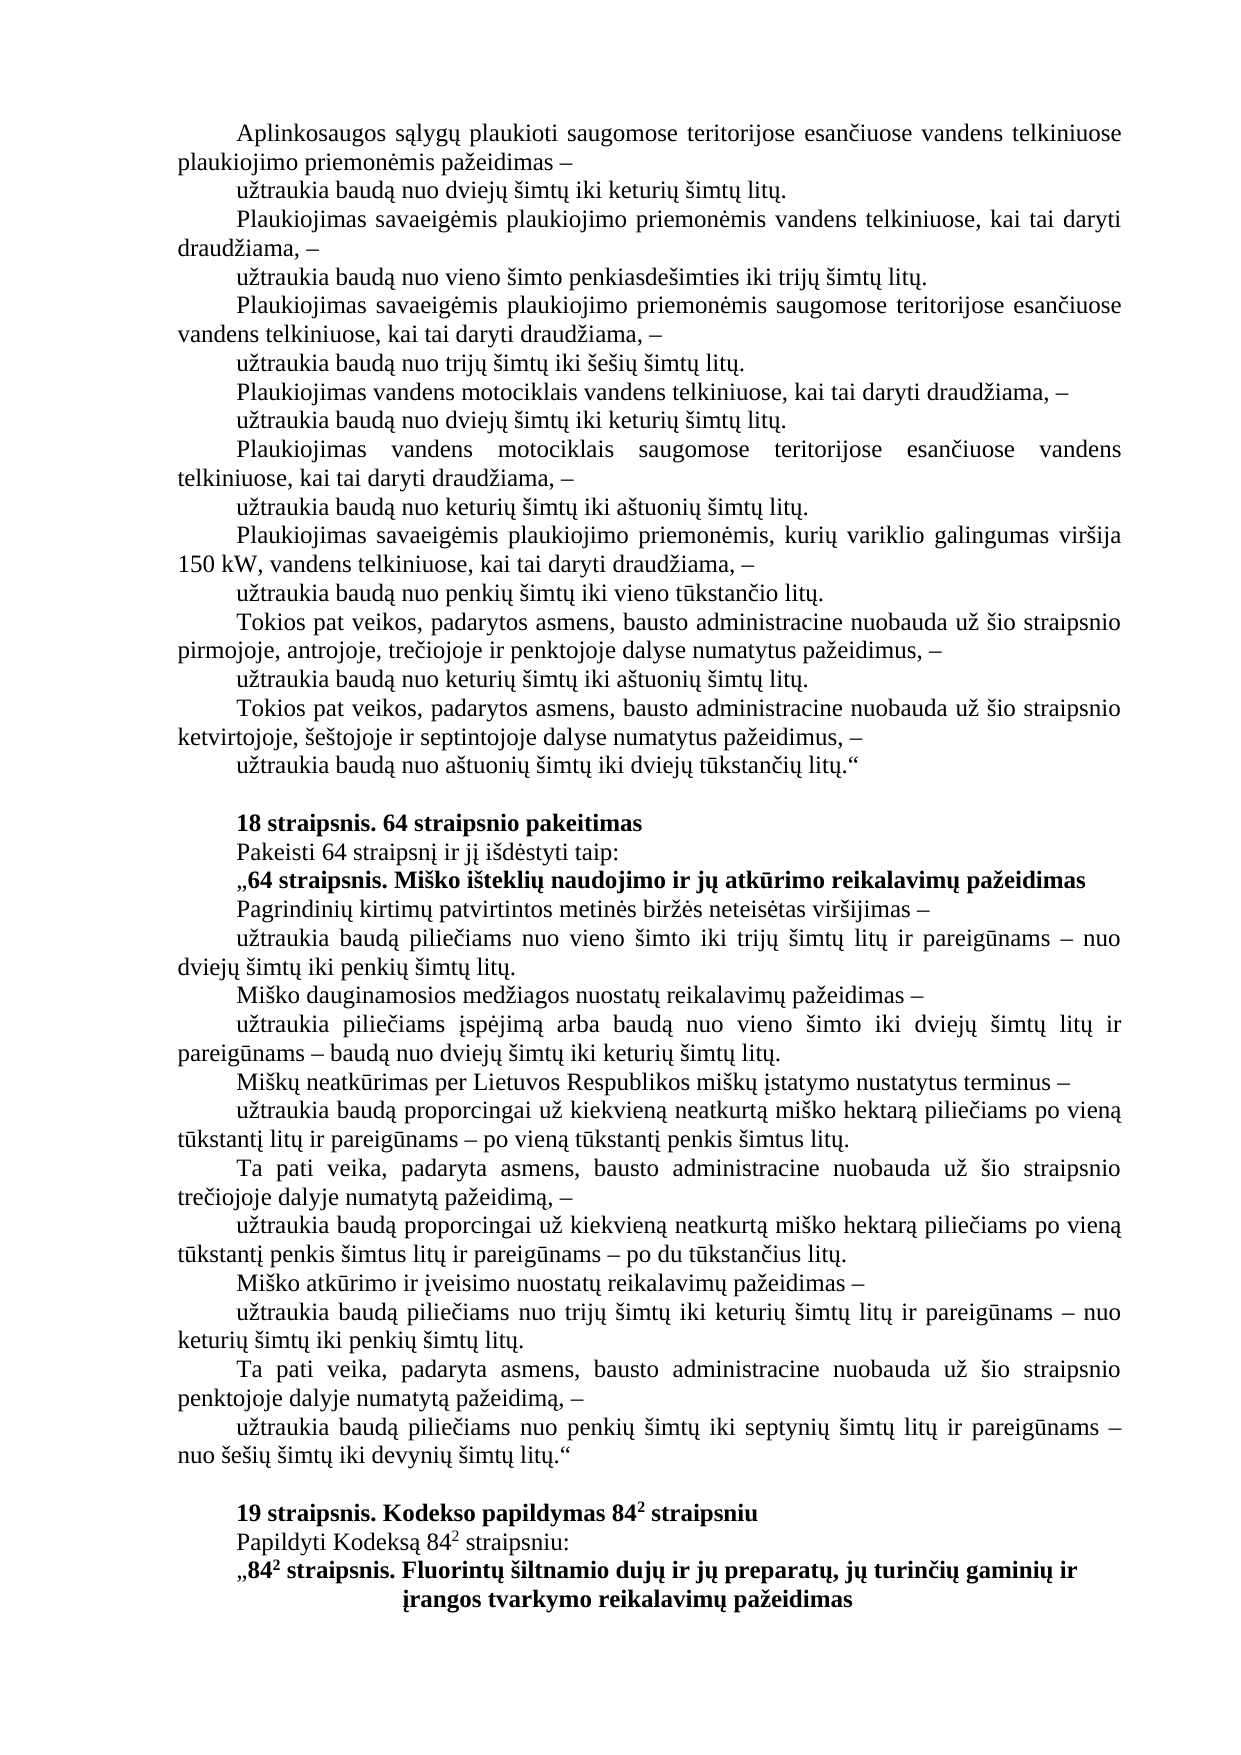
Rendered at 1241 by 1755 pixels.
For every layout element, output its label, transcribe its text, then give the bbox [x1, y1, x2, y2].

text užtraukia baudą nuo keturių šimtų iki aštuonių šimtų litų. [177, 664, 1122, 693]
text 19 straipsnis. Kodekso papildymas 842 straipsniu [177, 1498, 1122, 1527]
text Tokios pat veikos, padarytos asmens, bausto administracine nuobauda už šio straipsnio ketvirtojoje, šeštojoje ir septintojoje dalyse numatytus pažeidimus, – [177, 693, 1122, 751]
text 18 straipsnis. 64 straipsnio pakeitimas [177, 808, 1122, 837]
text užtraukia baudą piliečiams nuo trijų šimtų iki keturių šimtų litų ir pareigūnams – nuo keturių šimtų iki penkių šimtų litų. [177, 1297, 1122, 1354]
text Miško atkūrimo ir įveisimo nuostatų reikalavimų pažeidimas – [177, 1268, 1122, 1297]
text užtraukia baudą nuo aštuonių šimtų iki dviejų tūkstančių litų.“ [177, 751, 1122, 779]
text Ta pati veika, padaryta asmens, bausto administracine nuobauda už šio straipsnio penktojoje dalyje numatytą pažeidimą, – [177, 1354, 1122, 1412]
text užtraukia baudą proporcingai už kiekvieną neatkurtą miško hektarą piliečiams po vieną tūkstantį penkis šimtus litų ir pareigūnams – po du tūkstančius litų. [177, 1211, 1122, 1268]
text „842 straipsnis. Fluorintų šiltnamio dujų ir jų preparatų, jų turinčių gaminių ir įrangos tvarkymo reikalavimų pažeidimas [236, 1556, 1122, 1613]
text Papildyti Kodeksą 842 straipsniu: [177, 1527, 1122, 1556]
text Ta pati veika, padaryta asmens, bausto administracine nuobauda už šio straipsnio trečiojoje dalyje numatytą pažeidimą, – [177, 1153, 1122, 1211]
text Plaukiojimas savaeigėmis plaukiojimo priemonėmis vandens telkiniuose, kai tai daryti draudžiama, – [177, 204, 1122, 262]
text Tokios pat veikos, padarytos asmens, bausto administracine nuobauda už šio straipsnio pirmojoje, antrojoje, trečiojoje ir penktojoje dalyse numatytus pažeidimus, – [177, 607, 1122, 664]
text Miškų neatkūrimas per Lietuvos Respublikos miškų įstatymo nustatytus terminus – [177, 1067, 1122, 1096]
text užtraukia baudą proporcingai už kiekvieną neatkurtą miško hektarą piliečiams po vieną tūkstantį litų ir pareigūnams – po vieną tūkstantį penkis šimtus litų. [177, 1096, 1122, 1153]
text Plaukiojimas vandens motociklais vandens telkiniuose, kai tai daryti draudžiama, – [177, 377, 1122, 406]
text užtraukia baudą nuo keturių šimtų iki aštuonių šimtų litų. [177, 492, 1122, 521]
text Aplinkosaugos sąlygų plaukioti saugomose teritorijose esančiuose vandens telkiniuose plaukiojimo priemonėmis pažeidimas – [177, 118, 1122, 176]
text užtraukia baudą nuo vieno šimto penkiasdešimties iki trijų šimtų litų. [177, 262, 1122, 291]
text užtraukia baudą piliečiams nuo vieno šimto iki trijų šimtų litų ir pareigūnams – nuo dviejų šimtų iki penkių šimtų litų. [177, 923, 1122, 981]
text užtraukia baudą nuo trijų šimtų iki šešių šimtų litų. [177, 348, 1122, 377]
text „64 straipsnis. Miško išteklių naudojimo ir jų atkūrimo reikalavimų pažeidimas [236, 866, 1122, 894]
text užtraukia baudą nuo dviejų šimtų iki keturių šimtų litų. [177, 176, 1122, 204]
text Pagrindinių kirtimų patvirtintos metinės biržės neteisėtas viršijimas – [177, 894, 1122, 923]
text Plaukiojimas savaeigėmis plaukiojimo priemonėmis saugomose teritorijose esančiuose vandens telkiniuose, kai tai daryti draudžiama, – [177, 291, 1122, 348]
text Miško dauginamosios medžiagos nuostatų reikalavimų pažeidimas – [177, 981, 1122, 1009]
text užtraukia baudą piliečiams nuo penkių šimtų iki septynių šimtų litų ir pareigūnams – nuo šešių šimtų iki devynių šimtų litų.“ [177, 1412, 1122, 1469]
text Pakeisti 64 straipsnį ir jį išdėstyti taip: [177, 837, 1122, 866]
text Plaukiojimas vandens motociklais saugomose teritorijose esančiuose vandens telkiniuose, kai tai daryti draudžiama, – [177, 434, 1122, 492]
text užtraukia baudą nuo penkių šimtų iki vieno tūkstančio litų. [177, 578, 1122, 607]
text užtraukia baudą nuo dviejų šimtų iki keturių šimtų litų. [177, 406, 1122, 434]
text Plaukiojimas savaeigėmis plaukiojimo priemonėmis, kurių variklio galingumas viršija 150 kW, vandens telkiniuose, kai tai daryti draudžiama, – [177, 521, 1122, 578]
text užtraukia piliečiams įspėjimą arba baudą nuo vieno šimto iki dviejų šimtų litų ir pareigūnams – baudą nuo dviejų šimtų iki keturių šimtų litų. [177, 1009, 1122, 1067]
